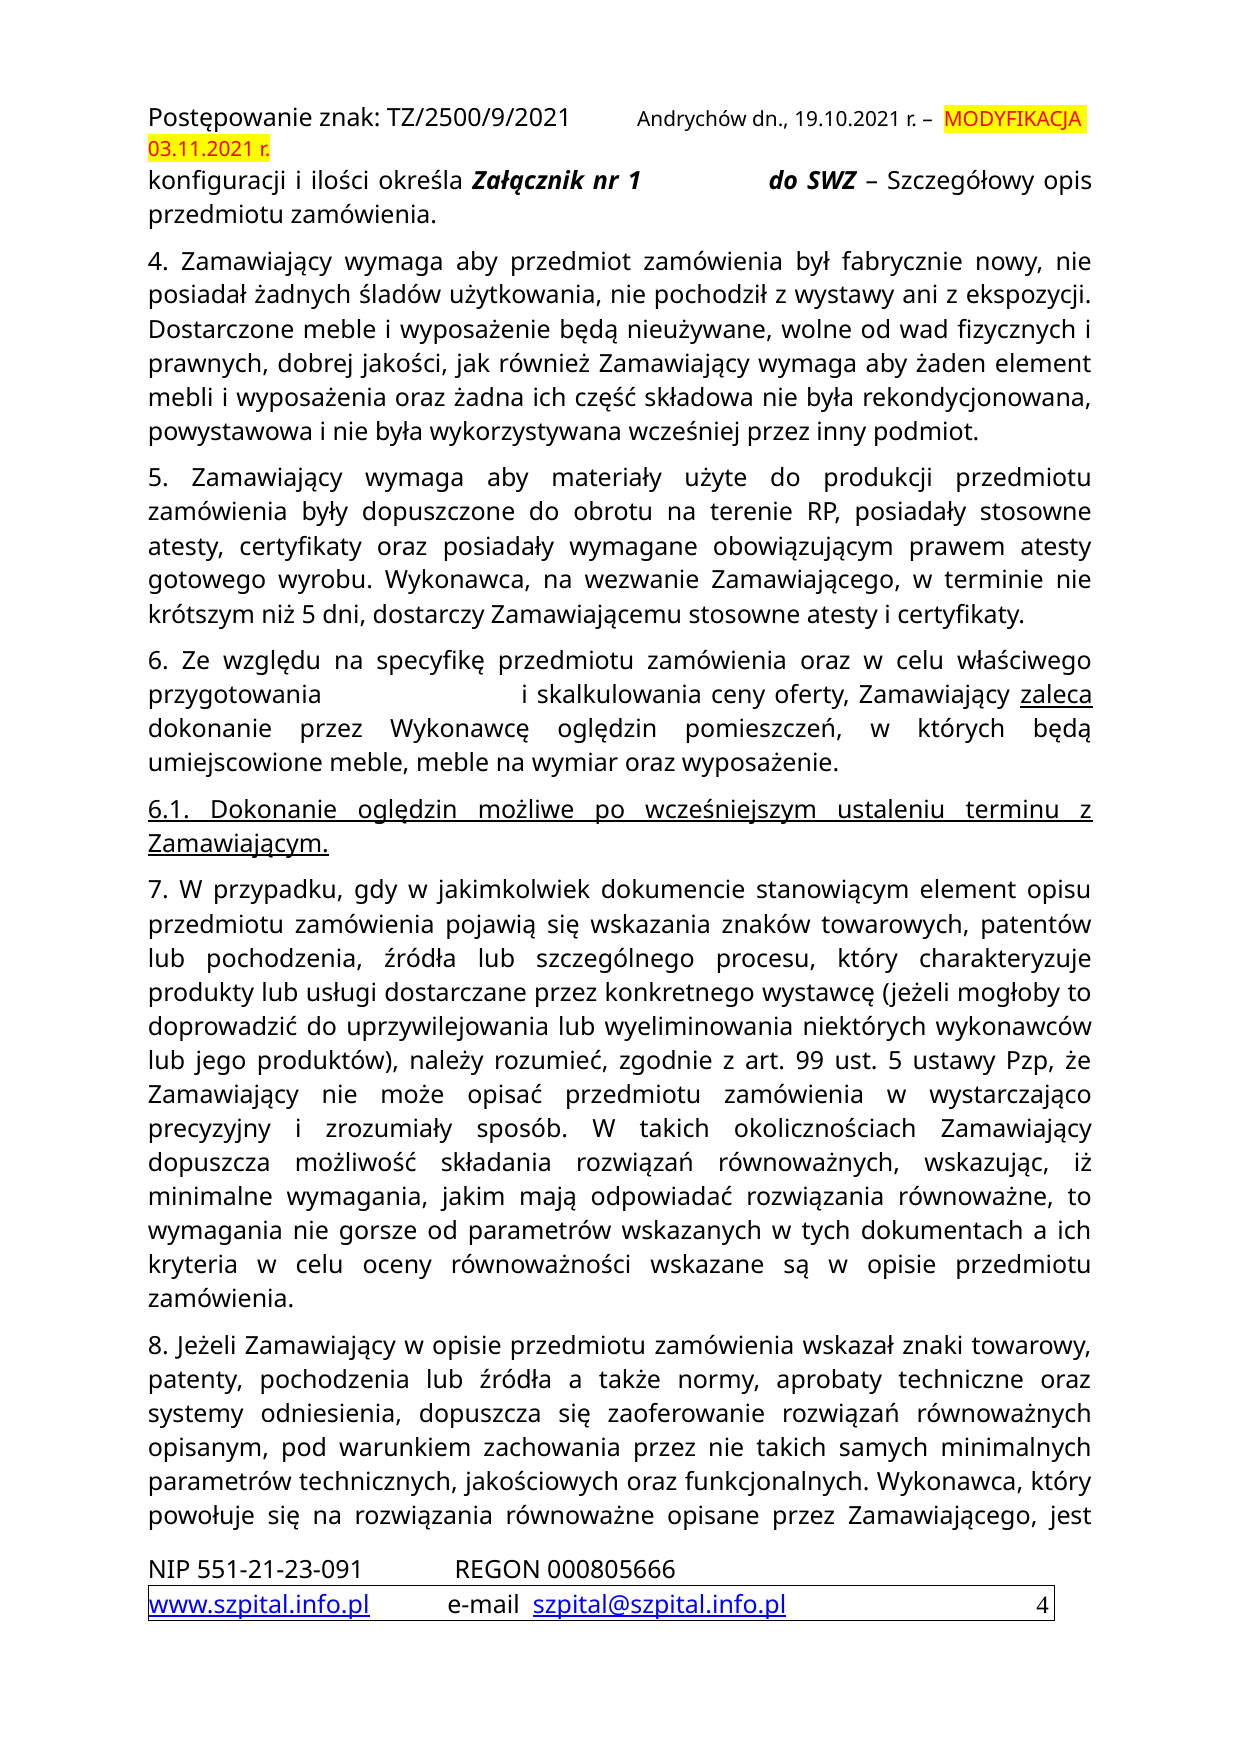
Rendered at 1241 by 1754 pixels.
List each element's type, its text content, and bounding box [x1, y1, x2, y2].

text 6.1. Dokonanie oględzin możliwe po wcześniejszym ustaleniu terminu z [148, 792, 1092, 820]
text konfiguracji i ilości określa Załącznik nr 1 do SWZ – Szczegółowy opis przedmiotu zamówienia. [148, 162, 1092, 231]
text 6. Ze względu na specyfikę przedmiotu zamówienia oraz w celu właściwego przygotowania i skalkulowania ceny oferty, Zamawiający zaleca dokonanie przez Wykonawcę oględzin pomieszczeń, w których będą umiejscowione meble, meble na wymiar oraz wyposażenie. [148, 643, 1092, 779]
text 5. Zamawiający wymaga aby materiały użyte do produkcji przedmiotu zamówienia były dopuszczone do obrotu na terenie RP, posiadały stosowne atesty, certyfikaty oraz posiadały wymagane obowiązującym prawem atesty gotowego wyrobu. Wykonawca, na wezwanie Zamawiającego, w terminie nie krótszym niż 5 dni, dostarczy Zamawiającemu stosowne atesty i certyfikaty. [148, 460, 1092, 630]
text 8. Jeżeli Zamawiający w opisie przedmiotu zamówienia wskazał znaki towarowy, patenty, pochodzenia lub źródła a także normy, aprobaty techniczne oraz systemy odniesienia, dopuszcza się zaoferowanie rozwiązań równoważnych opisanym, pod warunkiem zachowania przez nie takich samych minimalnych parametrów technicznych, jakościowych oraz funkcjonalnych. Wykonawca, który powołuje się na rozwiązania równoważne opisane przez Zamawiającego, jest [148, 1327, 1092, 1532]
text 4. Zamawiający wymaga aby przedmiot zamówienia był fabrycznie nowy, nie posiadał żadnych śladów użytkowania, nie pochodził z wystawy ani z ekspozycji. Dostarczone meble i wyposażenie będą nieużywane, wolne od wad fizycznych i prawnych, dobrej jakości, jak również Zamawiający wymaga aby żaden element mebli i wyposażenia oraz żadna ich część składowa nie była rekondycjonowana, powystawowa i nie była wykorzystywana wcześniej przez inny podmiot. [148, 243, 1092, 447]
text Zamawiającym. [148, 822, 1092, 860]
text 7. W przypadku, gdy w jakimkolwiek dokumencie stanowiącym element opisu przedmiotu zamówienia pojawią się wskazania znaków towarowych, patentów lub pochodzenia, źródła lub szczególnego procesu, który charakteryzuje produkty lub usługi dostarczane przez konkretnego wystawcę (jeżeli mogłoby to doprowadzić do uprzywilejowania lub wyeliminowania niektórych wykonawców lub jego produktów), należy rozumieć, zgodnie z art. 99 ust. 5 ustawy Pzp, że Zamawiający nie może opisać przedmiotu zamówienia w wystarczająco precyzyjny i zrozumiały sposób. W takich okolicznościach Zamawiający dopuszcza możliwość składania rozwiązań równoważnych, wskazując, iż minimalne wymagania, jakim mają odpowiadać rozwiązania równoważne, to wymagania nie gorsze od parametrów wskazanych w tych dokumentach a ich kryteria w celu oceny równoważności wskazane są w opisie przedmiotu zamówienia. [148, 872, 1092, 1315]
